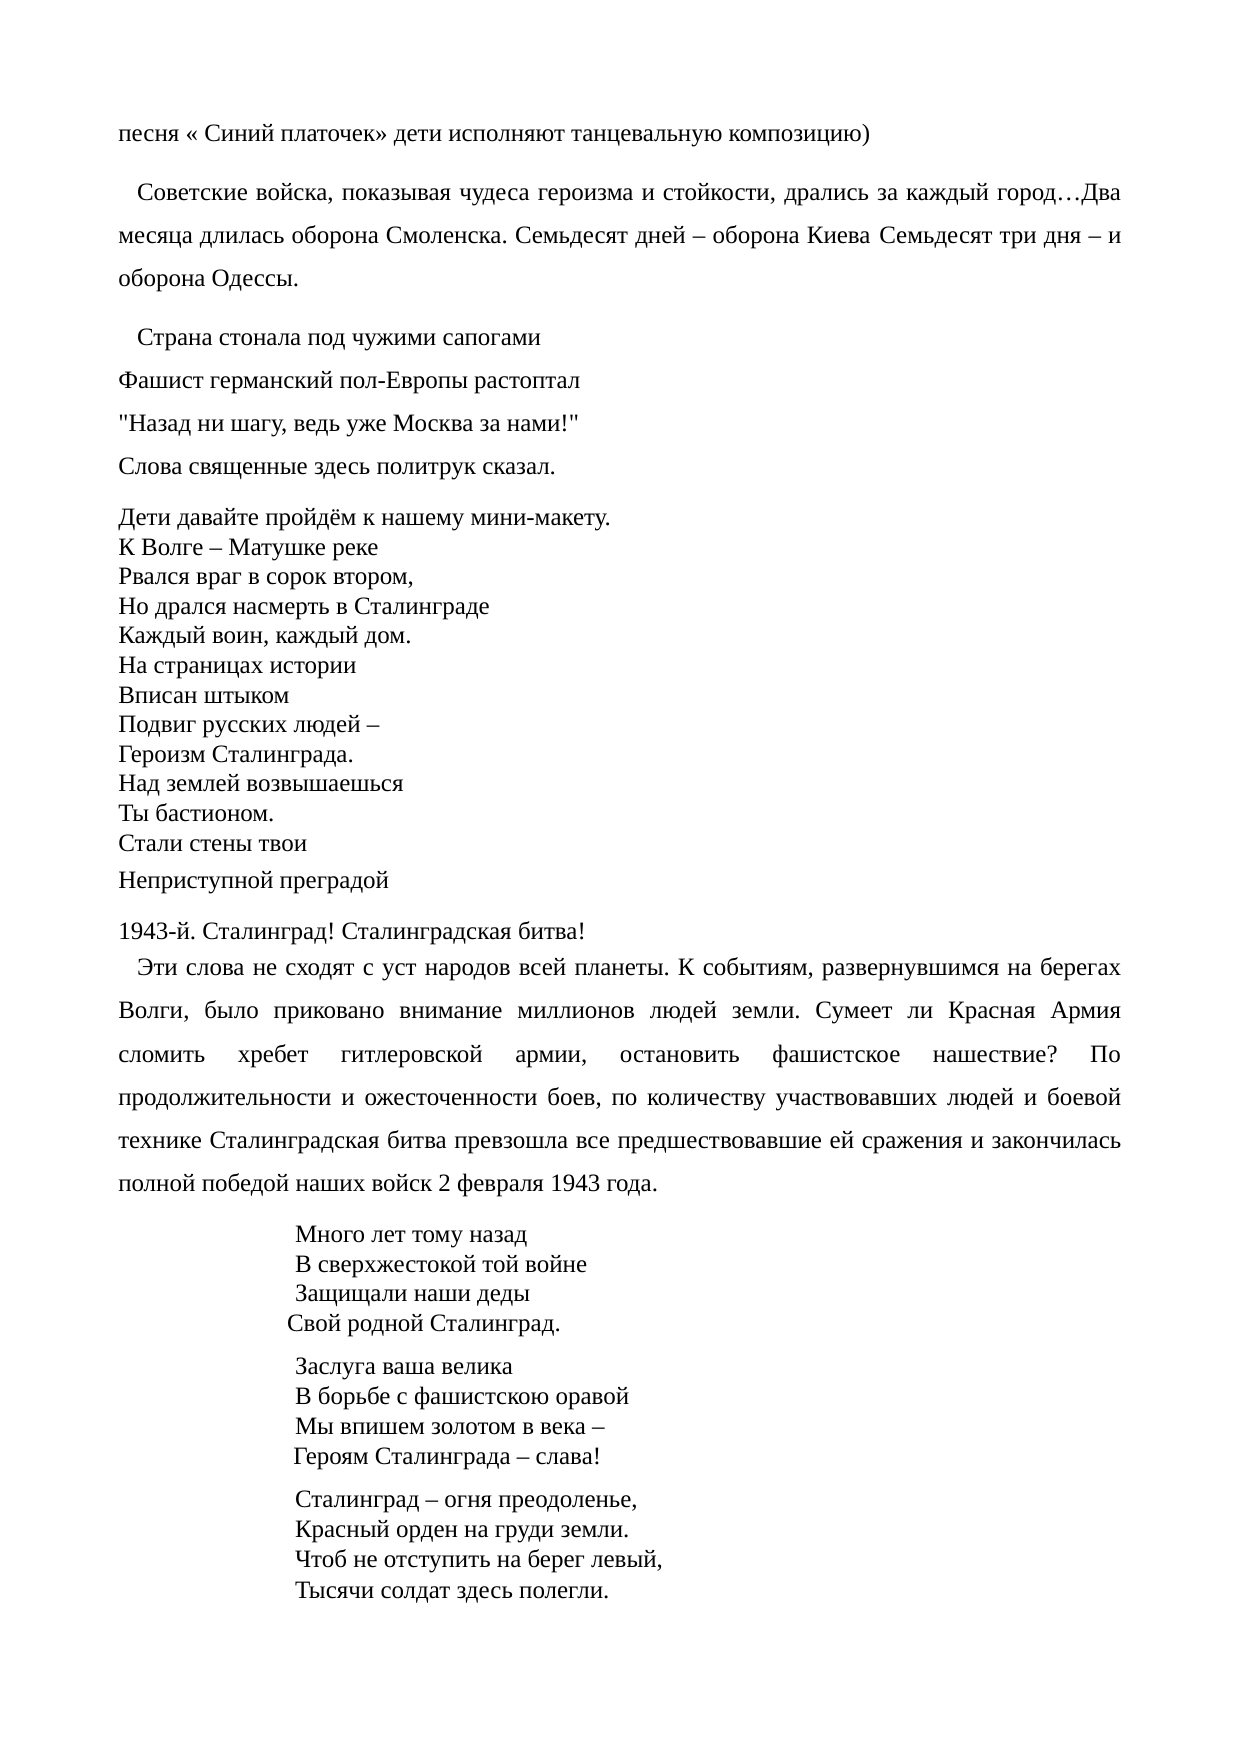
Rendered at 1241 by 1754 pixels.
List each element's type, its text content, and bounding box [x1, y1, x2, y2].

text Много лет тому назад [118, 1219, 1122, 1248]
text Мы впишем золотом в века – [118, 1411, 1122, 1440]
text Героизм Сталинграда. [118, 739, 1122, 768]
text В борьбе с фашистскою оравой [118, 1381, 1122, 1410]
text Советские войска, показывая чудеса героизма и стойкости, дрались за каждый город…Два месяца длилась оборона Смоленска. Семьдесят дней – оборона Киева Семьдесят три дня – и оборона Одессы. [118, 177, 1122, 292]
text песня « Синий платочек» дети исполняют танцевальную композицию) [118, 118, 1122, 147]
text Неприступной преградой [118, 865, 1122, 894]
text Страна стонала под чужими сапогами Фашист германский пол-Европы растоптал "Назад ни шагу, ведь уже Москва за нами!" Слова священные здесь политрук сказал. [118, 322, 1122, 480]
text Ты бастионом. [118, 798, 1122, 827]
text Красный орден на груди земли. [118, 1514, 1122, 1543]
text Сталинград – огня преодоленье, [118, 1484, 1122, 1513]
text Дети давайте пройдём к нашему мини-макету. [118, 502, 1122, 531]
text Тысячи солдат здесь полегли. [287, 1575, 1122, 1603]
text Над землей возвышаешься [118, 768, 1122, 797]
text Эти слова не сходят с уст народов всей планеты. К событиям, развернувшимся на берегах Волги, было приковано внимание миллионов людей земли. Сумеет ли Красная Армия сломить хребет гитлеровской армии, остановить фашистское нашествие? По продолжительности и ожесточенности боев, по количеству участвовавших людей и боевой технике Сталинградская битва превзошла все предшествовавшие ей сражения и закончилась полной победой наших войск 2 февраля 1943 года. [118, 952, 1122, 1197]
text Свой родной Сталинград. [118, 1308, 1122, 1337]
text Чтоб не отступить на берег левый, [287, 1544, 1122, 1573]
text Подвиг русских людей – [118, 709, 1122, 738]
text Стали стены твои [118, 828, 1122, 856]
text В сверхжестокой той войне [118, 1249, 1122, 1277]
text На страницах истории [118, 650, 1122, 679]
text Вписан штыком [118, 680, 1122, 708]
text Защищали наши деды [118, 1278, 1122, 1307]
text Заслуга ваша велика [118, 1351, 1122, 1380]
text 1943-й. Сталинград! Сталинградская битва! [118, 916, 1122, 945]
text Героям Сталинграда – слава! [118, 1441, 1122, 1470]
text К Волге – Матушке реке Рвался враг в сорок втором, Но дрался насмерть в Сталинграде Каждый воин, каждый дом. [118, 532, 1122, 649]
